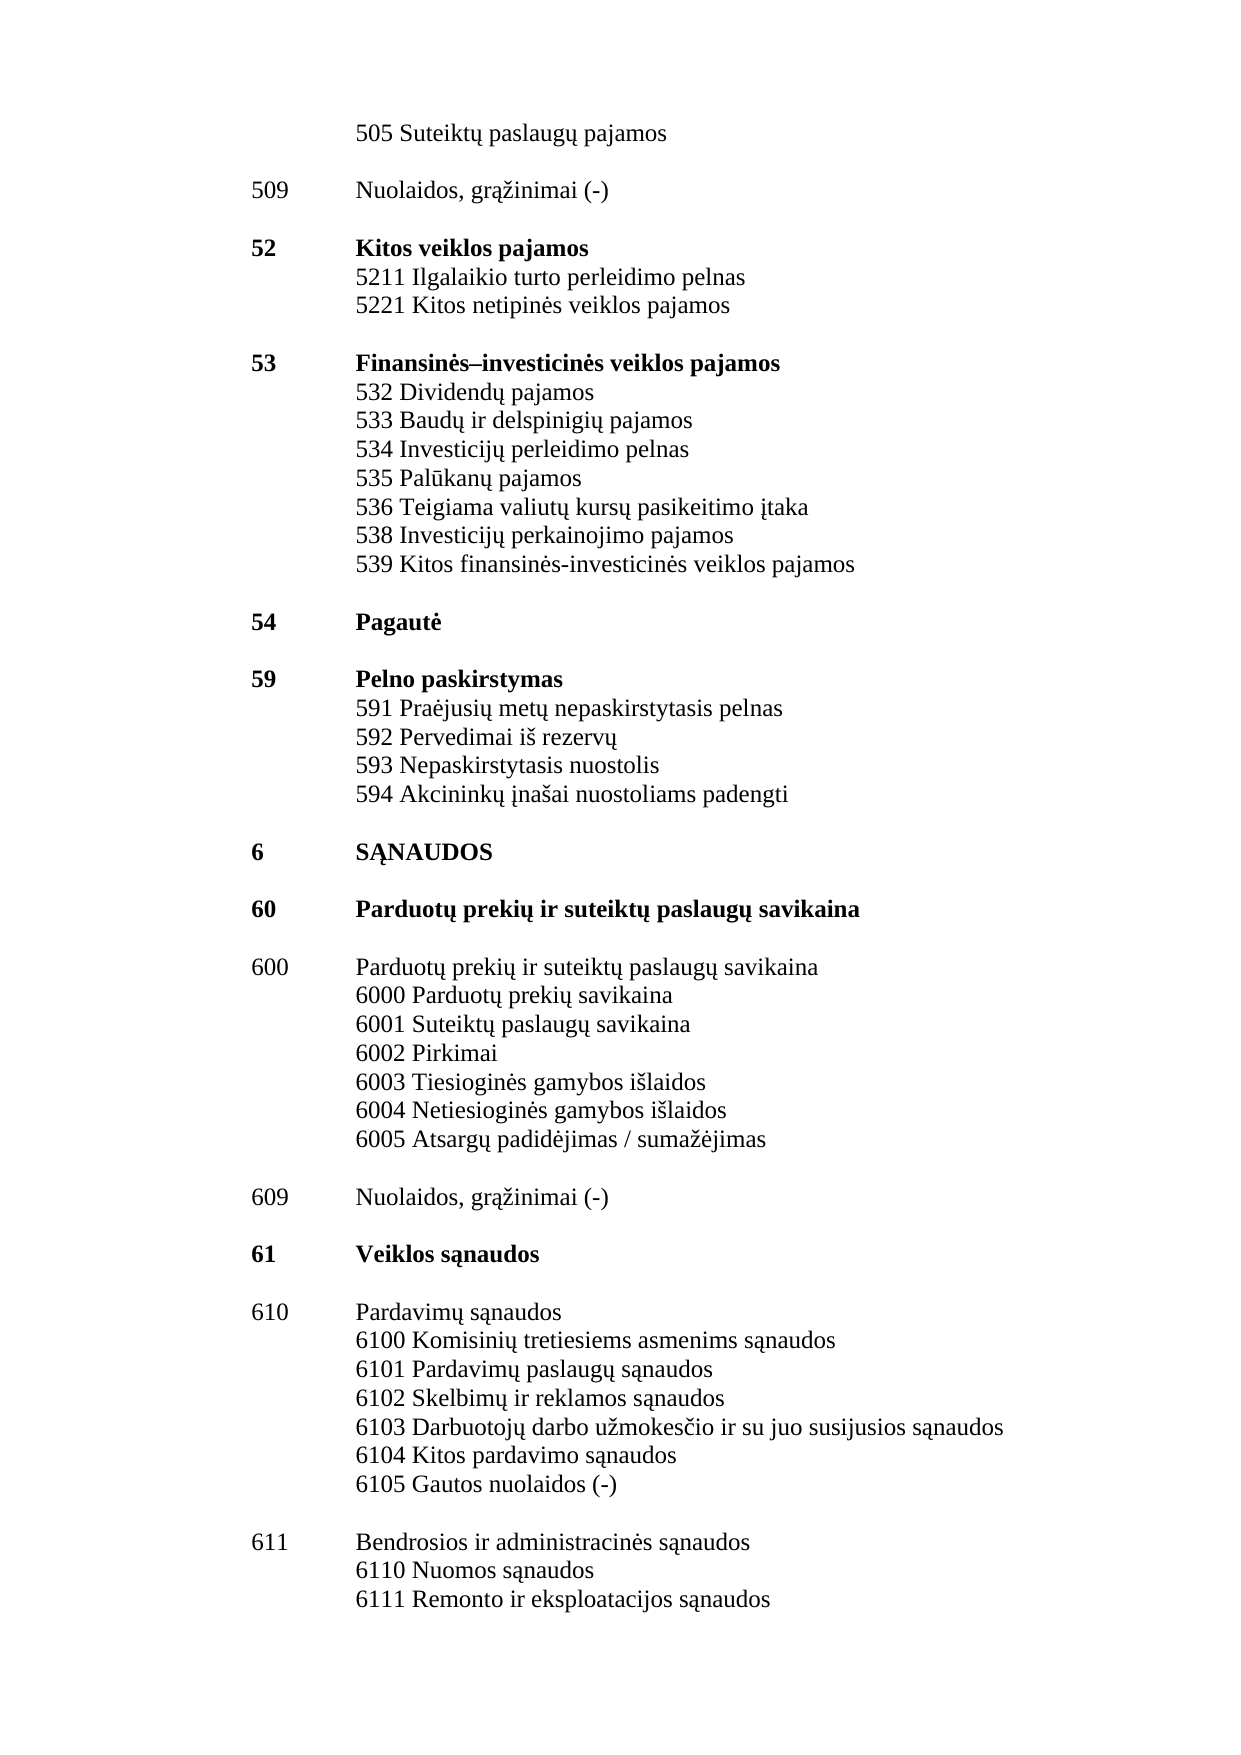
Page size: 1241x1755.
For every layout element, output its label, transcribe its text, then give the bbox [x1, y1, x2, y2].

text 594 Akcininkų įnašai nuostoliams padengti [177, 779, 1181, 808]
text 610 Pardavimų sąnaudos [177, 1297, 1181, 1326]
text 509 Nuolaidos, grąžinimai (-) [177, 176, 1181, 204]
text 592 Pervedimai iš rezervų [177, 722, 1181, 751]
text 59 Pelno paskirstymas [177, 664, 1181, 693]
text 6103 Darbuotojų darbo užmokesčio ir su juo susijusios sąnaudos [177, 1412, 1181, 1441]
text 591 Praėjusių metų nepaskirstytasis pelnas [177, 693, 1181, 722]
text 538 Investicijų perkainojimo pajamos [177, 521, 1181, 549]
text 6101 Pardavimų paslaugų sąnaudos [177, 1354, 1181, 1383]
text 533 Baudų ir delspinigių pajamos [177, 406, 1181, 434]
text 539 Kitos finansinės-investicinės veiklos pajamos [177, 549, 1181, 578]
text 54 Pagautė [177, 607, 1181, 636]
text 6105 Gautos nuolaidos (-) [177, 1469, 1181, 1498]
text 52 Kitos veiklos pajamos [177, 233, 1181, 262]
text 6110 Nuomos sąnaudos [177, 1556, 1181, 1584]
text 6100 Komisinių tretiesiems asmenims sąnaudos [177, 1326, 1181, 1354]
text 60 Parduotų prekių ir suteiktų paslaugų savikaina [177, 894, 1181, 923]
text 6003 Tiesioginės gamybos išlaidos [177, 1067, 1181, 1096]
text 6 SĄNAUDOS [177, 837, 1181, 866]
text 609 Nuolaidos, grąžinimai (-) [177, 1182, 1181, 1211]
text 6000 Parduotų prekių savikaina [177, 981, 1181, 1009]
text 505 Suteiktų paslaugų pajamos [177, 118, 1181, 147]
text 534 Investicijų perleidimo pelnas [177, 434, 1181, 463]
text 5211 Ilgalaikio turto perleidimo pelnas [177, 262, 1181, 291]
text 6001 Suteiktų paslaugų savikaina [177, 1009, 1181, 1038]
text 6004 Netiesioginės gamybos išlaidos [177, 1096, 1181, 1124]
text 61 Veiklos sąnaudos [177, 1239, 1181, 1268]
text 6111 Remonto ir eksploatacijos sąnaudos [177, 1584, 1181, 1613]
text 535 Palūkanų pajamos [177, 463, 1181, 492]
text 532 Dividendų pajamos [177, 377, 1181, 406]
text 6005 Atsargų padidėjimas / sumažėjimas [177, 1124, 1181, 1153]
text 5221 Kitos netipinės veiklos pajamos [177, 291, 1181, 319]
text 600 Parduotų prekių ir suteiktų paslaugų savikaina [177, 952, 1181, 981]
text 53 Finansinės–investicinės veiklos pajamos [177, 348, 1181, 377]
text 536 Teigiama valiutų kursų pasikeitimo įtaka [177, 492, 1181, 521]
text 6102 Skelbimų ir reklamos sąnaudos [177, 1383, 1181, 1412]
text 6104 Kitos pardavimo sąnaudos [177, 1441, 1181, 1469]
text 6002 Pirkimai [177, 1038, 1181, 1067]
text 593 Nepaskirstytasis nuostolis [177, 751, 1181, 779]
text 611 Bendrosios ir administracinės sąnaudos [177, 1527, 1181, 1556]
